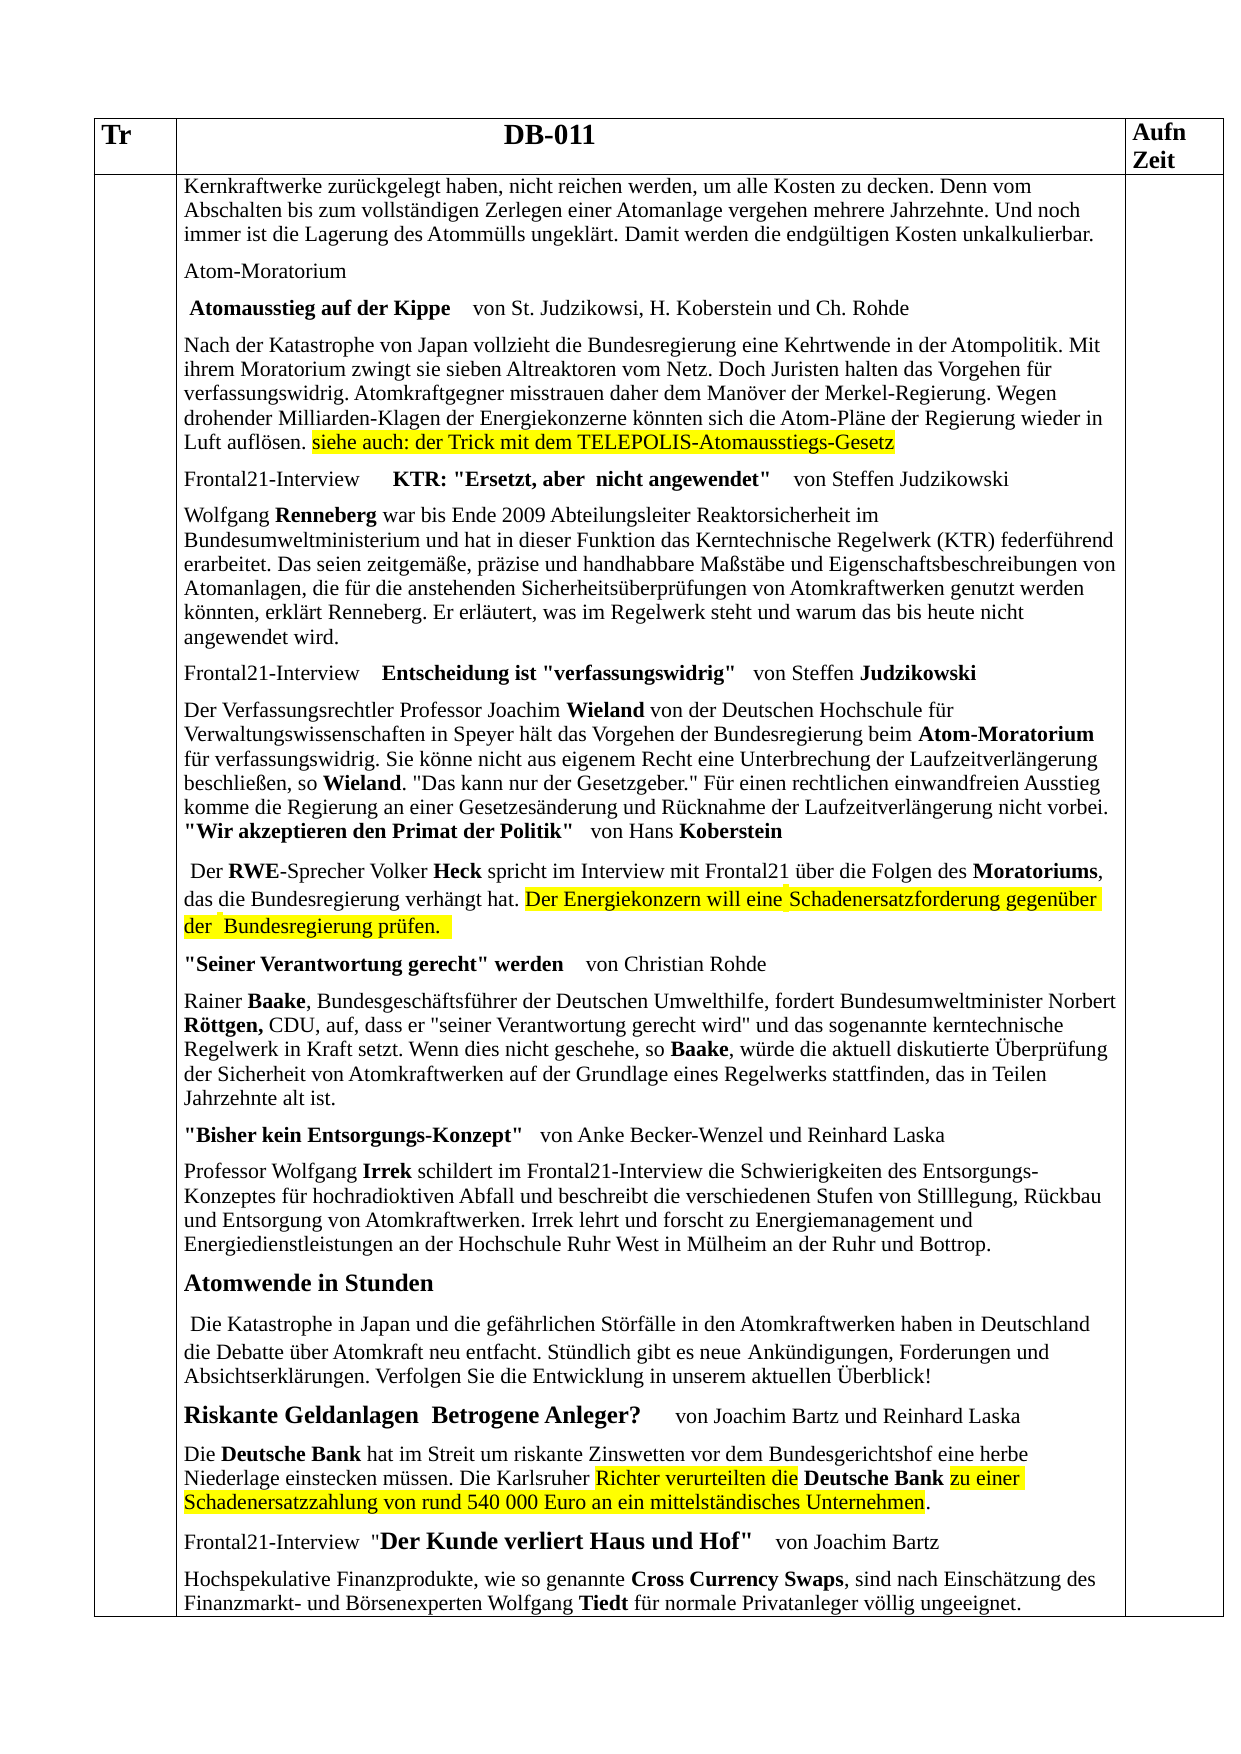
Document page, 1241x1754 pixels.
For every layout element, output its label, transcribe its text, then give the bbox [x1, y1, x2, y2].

table_cell Kernkraftwerke zurückgelegt haben, nicht reichen werden, um alle Kosten zu decken. Denn vom Abschalten bis zum vollständigen Zerlegen einer Atomanlage vergehen mehrere Jahrzehnte. Und noch immer ist die Lagerung des Atommülls ungeklärt. Damit werden die endgültigen Kosten unkalkulierbar. Atom-Moratorium Atomausstieg auf der Kippe von St. Judzikowsi, H. Koberstein und Ch. Rohde Nach der Katastrophe von Japan vollzieht die Bundesregierung eine Kehrtwende in der Atompolitik. Mit ihrem Moratorium zwingt sie sieben Altreaktoren vom Netz. Doch Juristen halten das Vorgehen für verfassungswidrig. Atomkraftgegner misstrauen daher dem Manöver der Merkel-Regierung. Wegen drohender Milliarden-Klagen der Energiekonzerne könnten sich die Atom-Pläne der Regierung wieder in Luft auflösen. siehe auch: der Trick mit dem TELEPOLIS-Atomausstiegs-Gesetz Frontal21-Interview KTR: "Ersetzt, aber nicht angewendet" von Steffen Judzikowski Wolfgang Renneberg war bis Ende 2009 Abteilungsleiter Reaktorsicherheit im Bundesumweltministerium und hat in dieser Funktion das Kerntechnische Regelwerk (KTR) federführend erarbeitet. Das seien zeitgemäße, präzise und handhabbare Maßstäbe und Eigenschaftsbeschreibungen von Atomanlagen, die für die anstehenden Sicherheitsüberprüfungen von Atomkraftwerken genutzt werden könnten, erklärt Renneberg. Er erläutert, was im Regelwerk steht und warum das bis heute nicht angewendet wird. Frontal21-Interview Entscheidung ist "verfassungswidrig" von Steffen Judzikowski Der Verfassungsrechtler Professor Joachim Wieland von der Deutschen Hochschule für Verwaltungswissenschaften in Speyer hält das Vorgehen der Bundesregierung beim Atom-Moratorium für verfassungswidrig. Sie könne nicht aus eigenem Recht eine Unterbrechung der Laufzeitverlängerung beschließen, so Wieland. "Das kann nur der Gesetzgeber." Für einen rechtlichen einwandfreien Ausstieg komme die Regierung an einer Gesetzesänderung und Rücknahme der Laufzeitverlängerung nicht vorbei. "Wir akzeptieren den Primat der Politik" von Hans Koberstein Der RWE-Sprecher Volker Heck spricht im Interview mit Frontal21 über die Folgen des Moratoriums, das die Bundesregierung verhängt hat. Der Energiekonzern will eine Schadenersatzforderung gegenüber der Bundesregierung prüfen. "Seiner Verantwortung gerecht" werden von Christian Rohde Rainer Baake, Bundesgeschäftsführer der Deutschen Umwelthilfe, fordert Bundesumweltminister Norbert Röttgen, CDU, auf, dass er "seiner Verantwortung gerecht wird" und das sogenannte kerntechnische Regelwerk in Kraft setzt. Wenn dies nicht geschehe, so Baake, würde die aktuell diskutierte Überprüfung der Sicherheit von Atomkraftwerken auf der Grundlage eines Regelwerks stattfinden, das in Teilen Jahrzehnte alt ist. "Bisher kein Entsorgungs-Konzept" von Anke Becker-Wenzel und Reinhard Laska Professor Wolfgang Irrek schildert im Frontal21-Interview die Schwierigkeiten des Entsorgungs-Konzeptes für hochradioktiven Abfall und beschreibt die verschiedenen Stufen von Stilllegung, Rückbau und Entsorgung von Atomkraftwerken. Irrek lehrt und forscht zu Energiemanagement und Energiedienstleistungen an der Hochschule Ruhr West in Mülheim an der Ruhr und Bottrop. Atomwende in Stunden Die Katastrophe in Japan und die gefährlichen Störfälle in den Atomkraftwerken haben in Deutschland die Debatte über Atomkraft neu entfacht. Stündlich gibt es neue Ankündigungen, Forderungen und Absichtserklärungen. Verfolgen Sie die Entwicklung in unserem aktuellen Überblick! Riskante Geldanlagen Betrogene Anleger? von Joachim Bartz und Reinhard Laska Die Deutsche Bank hat im Streit um riskante Zinswetten vor dem Bundesgerichtshof eine herbe Niederlage einstecken müssen. Die Karlsruher Richter verurteilten die Deutsche Bank zu einer Schadenersatzzahlung von rund 540 000 Euro an ein mittelständisches Unternehmen. Frontal21-Interview "Der Kunde verliert Haus und Hof" von Joachim Bartz Hochspekulative Finanzprodukte, wie so genannte Cross Currency Swaps, sind nach Einschätzung des Finanzmarkt- und Börsenexperten Wolfgang Tiedt für normale Privatanleger völlig ungeeignet. [177, 175, 1125, 1616]
table_cell [95, 175, 176, 1616]
table_header Tr [95, 119, 176, 174]
table_header DB-011 [177, 119, 1125, 174]
table_header Aufn Zeit [1126, 119, 1223, 174]
table_cell [1126, 175, 1223, 1616]
